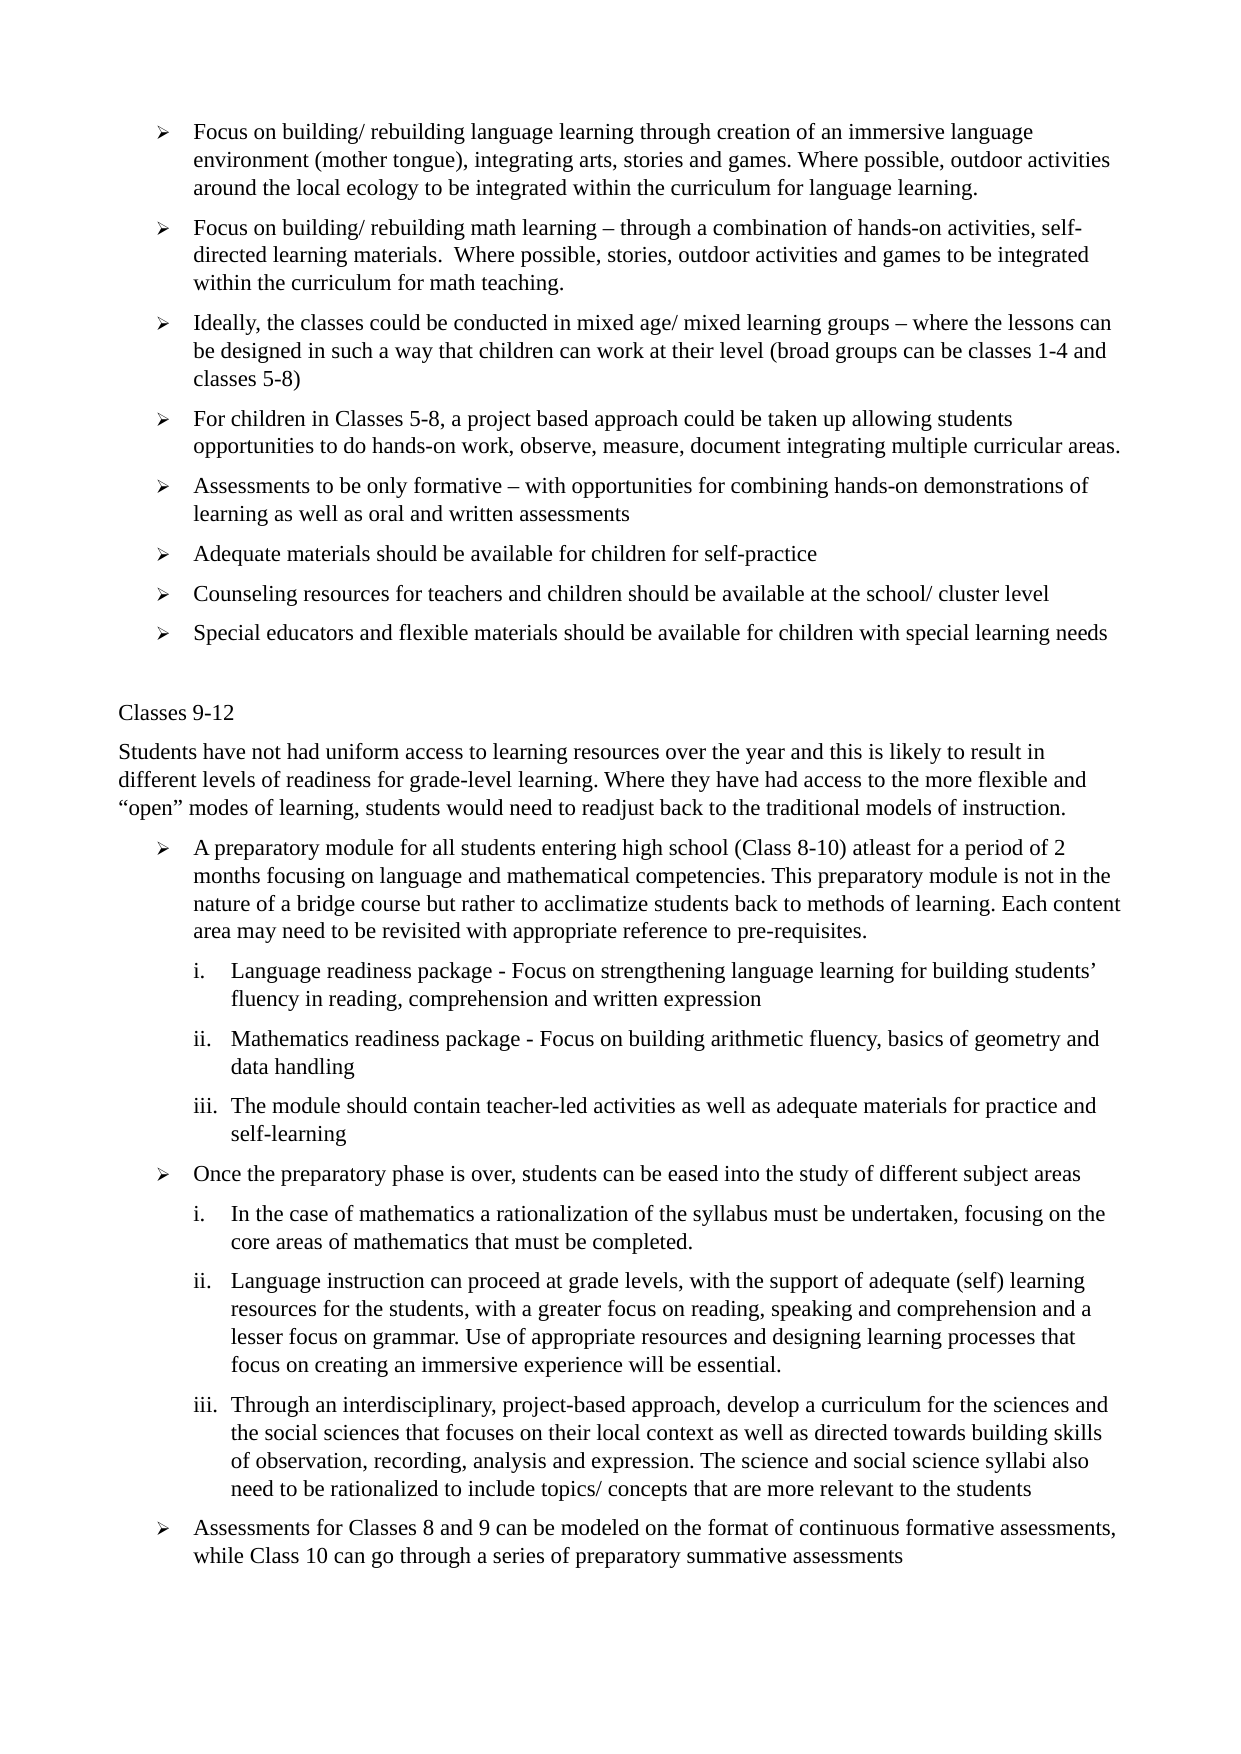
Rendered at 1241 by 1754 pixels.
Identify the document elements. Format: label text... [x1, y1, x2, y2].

list Language readiness package - Focus on strengthening language learning for building students’ fluency in reading, comprehension and written expression [193, 957, 1122, 1012]
list Assessments to be only formative – with opportunities for combining hands-on demonstrations of learning as well as oral and written assessments [156, 472, 1122, 527]
list Through an interdisciplinary, project-based approach, develop a curriculum for the sciences and the social sciences that focuses on their local context as well as directed towards building skills of observation, recording, analysis and expression. The science and social science syllabi also need to be rationalized to include topics/ concepts that are more relevant to the students [193, 1391, 1122, 1501]
list In the case of mathematics a rationalization of the syllabus must be undertaken, focusing on the core areas of mathematics that must be completed. [193, 1200, 1122, 1254]
list Ideally, the classes could be conducted in mixed age/ mixed learning groups – where the lessons can be designed in such a way that children can work at their level (broad groups can be classes 1-4 and classes 5-8) [156, 309, 1122, 391]
list Once the preparatory phase is over, students can be eased into the study of different subject areas [156, 1160, 1122, 1186]
list For children in Classes 5-8, a project based approach could be taken up allowing students opportunities to do hands-on work, observe, measure, document integrating multiple curricular areas. [156, 405, 1122, 459]
list Focus on building/ rebuilding math learning – through a combination of hands-on activities, self-directed learning materials. Where possible, stories, outdoor activities and games to be integrated within the curriculum for math teaching. [156, 214, 1122, 296]
list Assessments for Classes 8 and 9 can be modeled on the format of continuous formative assessments, while Class 10 can go through a series of preparatory summative assessments [156, 1514, 1122, 1568]
list Adequate materials should be available for children for self-practice [156, 540, 1122, 566]
text Classes 9-12 [118, 699, 1122, 725]
list The module should contain teacher-led activities as well as adequate materials for practice and self-learning [193, 1092, 1122, 1147]
list A preparatory module for all students entering high school (Class 8-10) atleast for a period of 2 months focusing on language and mathematical competencies. This preparatory module is not in the nature of a bridge course but rather to acclimatize students back to methods of learning. Each content area may need to be revisited with appropriate reference to pre-requisites. [156, 834, 1122, 944]
list Mathematics readiness package - Focus on building arithmetic fluency, basics of geometry and data handling [193, 1025, 1122, 1079]
text Students have not had uniform access to learning resources over the year and this is likely to result in different levels of readiness for grade-level learning. Where they have had access to the more flexible and “open” modes of learning, students would need to readjust back to the traditional models of instruction. [118, 738, 1122, 821]
list Special educators and flexible materials should be available for children with special learning needs [156, 619, 1122, 646]
list Counseling resources for teachers and children should be available at the school/ cluster level [156, 579, 1122, 606]
list Focus on building/ rebuilding language learning through creation of an immersive language environment (mother tongue), integrating arts, stories and games. Where possible, outdoor activities around the local ecology to be integrated within the curriculum for language learning. [156, 118, 1122, 200]
list Language instruction can proceed at grade levels, with the support of adequate (self) learning resources for the students, with a greater focus on reading, speaking and comprehension and a lesser focus on grammar. Use of appropriate resources and designing learning processes that focus on creating an immersive experience will be essential. [193, 1267, 1122, 1377]
